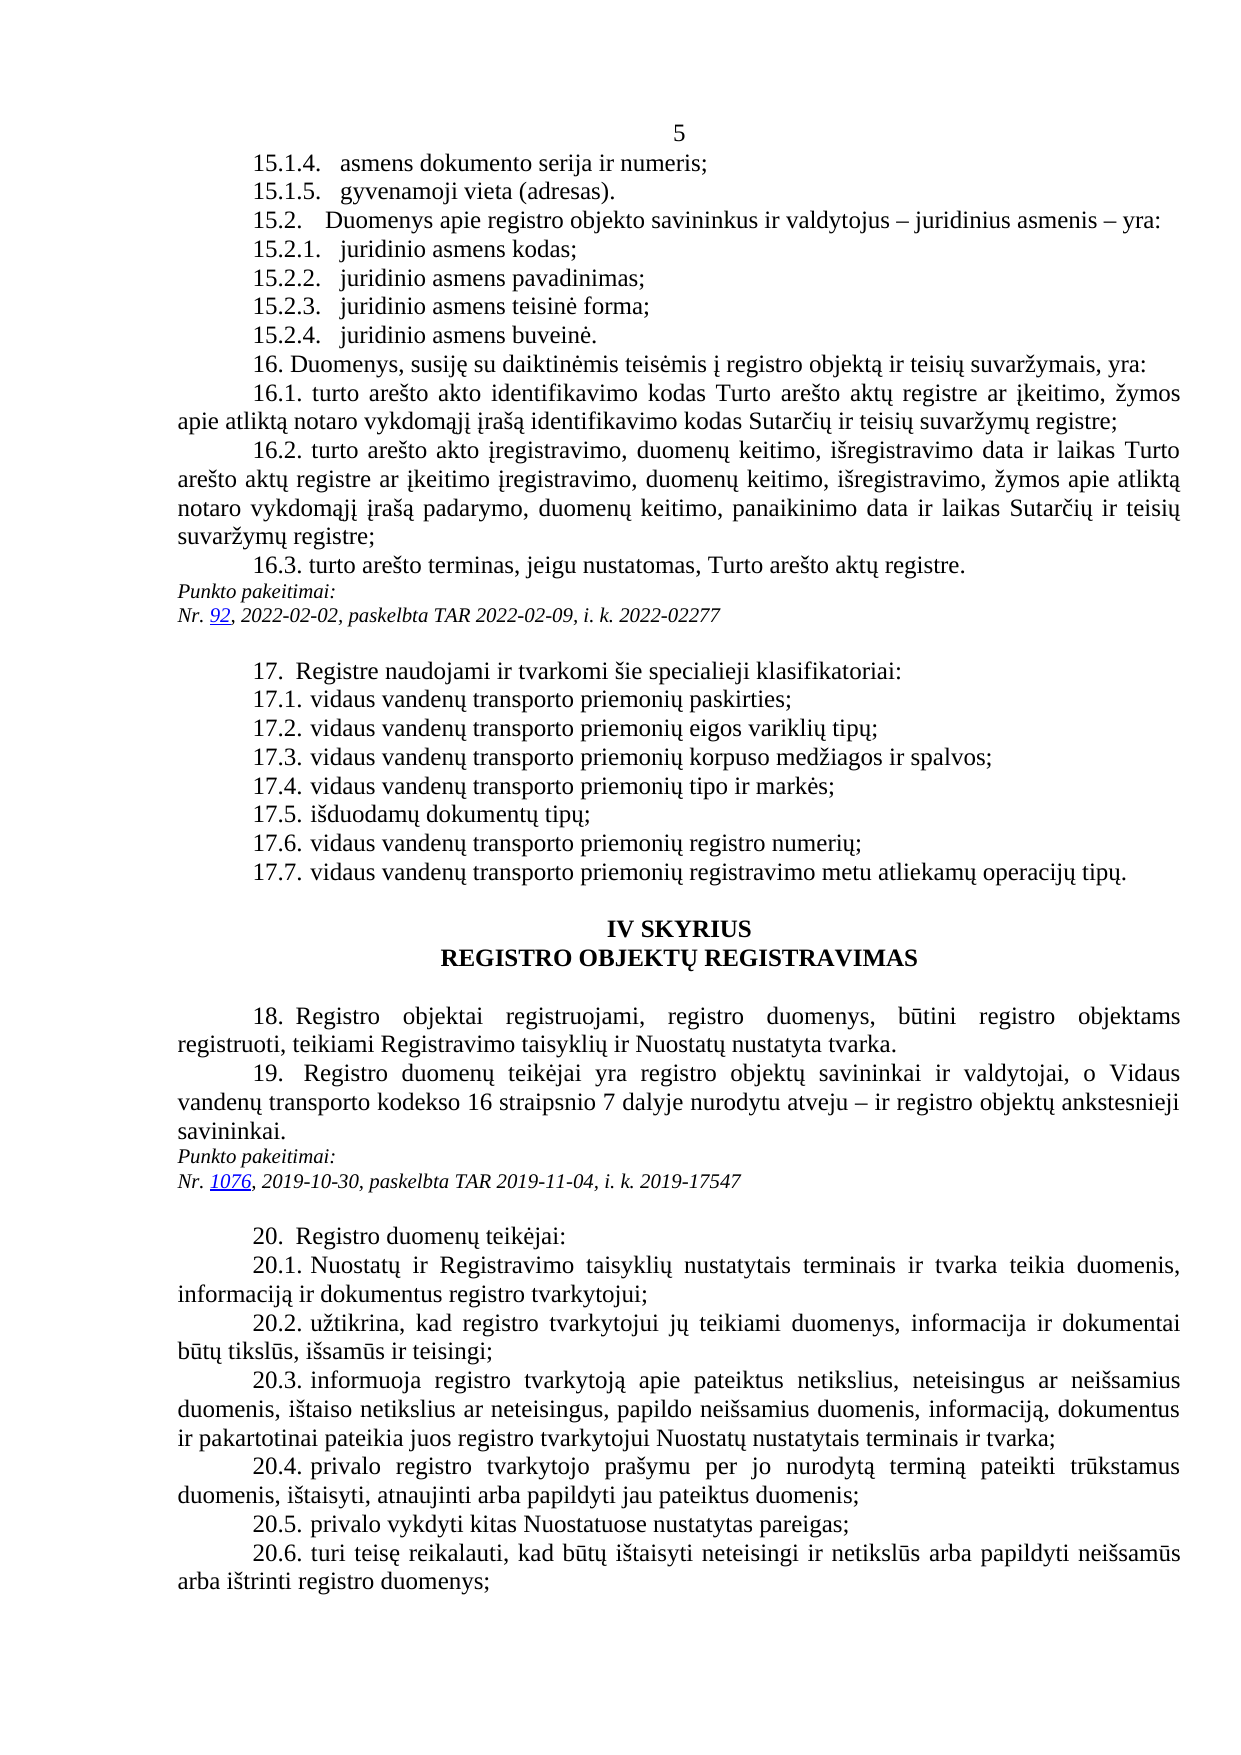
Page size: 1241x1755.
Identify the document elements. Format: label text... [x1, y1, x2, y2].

text 20.2. užtikrina, kad registro tvarkytojui jų teikiami duomenys, informacija ir dokumentai būtų tikslūs, išsamūs ir teisingi; [177, 1308, 1181, 1365]
text 16. Duomenys, susiję su daiktinėmis teisėmis į registro objektą ir teisių suvaržymais, yra: [177, 349, 1181, 378]
text 17.5. išduodamų dokumentų tipų; [177, 799, 1181, 828]
text Nr. 92, 2022-02-02, paskelbta TAR 2022-02-09, i. k. 2022-02277 [177, 603, 1181, 627]
text 17.1. vidaus vandenų transporto priemonių paskirties; [177, 684, 1181, 713]
text 17.4. vidaus vandenų transporto priemonių tipo ir markės; [177, 771, 1181, 799]
text Registro objektų registravimas [177, 943, 1181, 972]
text 20. Registro duomenų teikėjai: [177, 1221, 1181, 1250]
text 15.1.4. asmens dokumento serija ir numeris; [177, 148, 1181, 176]
text 19. Registro duomenų teikėjai yra registro objektų savininkai ir valdytojai, o Vidaus vandenų transporto kodekso 16 straipsnio 7 dalyje nurodytu atveju – ir registro objektų ankstesnieji savininkai. [177, 1058, 1181, 1144]
text 20.6. turi teisę reikalauti, kad būtų ištaisyti neteisingi ir netikslūs arba papildyti neišsamūs arba ištrinti registro duomenys; [177, 1538, 1181, 1595]
text 17. Registre naudojami ir tvarkomi šie specialieji klasifikatoriai: [177, 656, 1181, 684]
text Punkto pakeitimai: [177, 1144, 1181, 1168]
text 17.2. vidaus vandenų transporto priemonių eigos variklių tipų; [177, 713, 1181, 742]
text 20.4. privalo registro tvarkytojo prašymu per jo nurodytą terminą pateikti trūkstamus duomenis, ištaisyti, atnaujinti arba papildyti jau pateiktus duomenis; [177, 1451, 1181, 1509]
text 17.3. vidaus vandenų transporto priemonių korpuso medžiagos ir spalvos; [177, 742, 1181, 771]
text Nr. 1076, 2019-10-30, paskelbta TAR 2019-11-04, i. k. 2019-17547 [177, 1168, 1181, 1193]
text 15.2.3. juridinio asmens teisinė forma; [177, 291, 1181, 320]
text 17.6. vidaus vandenų transporto priemonių registro numerių; [177, 828, 1181, 857]
text 15.2.2. juridinio asmens pavadinimas; [177, 263, 1181, 291]
text 20.3. informuoja registro tvarkytoją apie pateiktus netikslius, neteisingus ar neišsamius duomenis, ištaiso netikslius ar neteisingus, papildo neišsamius duomenis, informaciją, dokumentus ir pakartotinai pateikia juos registro tvarkytojui Nuostatų nustatytais terminais ir tvarka; [177, 1365, 1181, 1451]
text 16.1. turto arešto akto identifikavimo kodas Turto arešto aktų registre ar įkeitimo, žymos apie atliktą notaro vykdomąjį įrašą identifikavimo kodas Sutarčių ir teisių suvaržymų registre; [177, 378, 1181, 435]
text 16.2. turto arešto akto įregistravimo, duomenų keitimo, išregistravimo data ir laikas Turto arešto aktų registre ar įkeitimo įregistravimo, duomenų keitimo, išregistravimo, žymos apie atliktą notaro vykdomąjį įrašą padarymo, duomenų keitimo, panaikinimo data ir laikas Sutarčių ir teisių suvaržymų registre; [177, 435, 1181, 550]
text 15.1.5. gyvenamoji vieta (adresas). [177, 176, 1181, 205]
text IV SKYRIUS [177, 914, 1181, 943]
text 16.3. turto arešto terminas, jeigu nustatomas, Turto arešto aktų registre. [177, 550, 1181, 579]
text Punkto pakeitimai: [177, 579, 1181, 603]
text 20.5. privalo vykdyti kitas Nuostatuose nustatytas pareigas; [177, 1509, 1181, 1538]
text 15.2.1. juridinio asmens kodas; [177, 234, 1181, 263]
text 15.2. Duomenys apie registro objekto savininkus ir valdytojus – juridinius asmenis – yra: [177, 205, 1181, 234]
text 17.7. vidaus vandenų transporto priemonių registravimo metu atliekamų operacijų tipų. [177, 857, 1181, 886]
text 15.2.4. juridinio asmens buveinė. [177, 320, 1181, 349]
text 20.1. Nuostatų ir Registravimo taisyklių nustatytais terminais ir tvarka teikia duomenis, informaciją ir dokumentus registro tvarkytojui; [177, 1250, 1181, 1308]
text 18. Registro objektai registruojami, registro duomenys, būtini registro objektams registruoti, teikiami Registravimo taisyklių ir Nuostatų nustatyta tvarka. [177, 1001, 1181, 1058]
